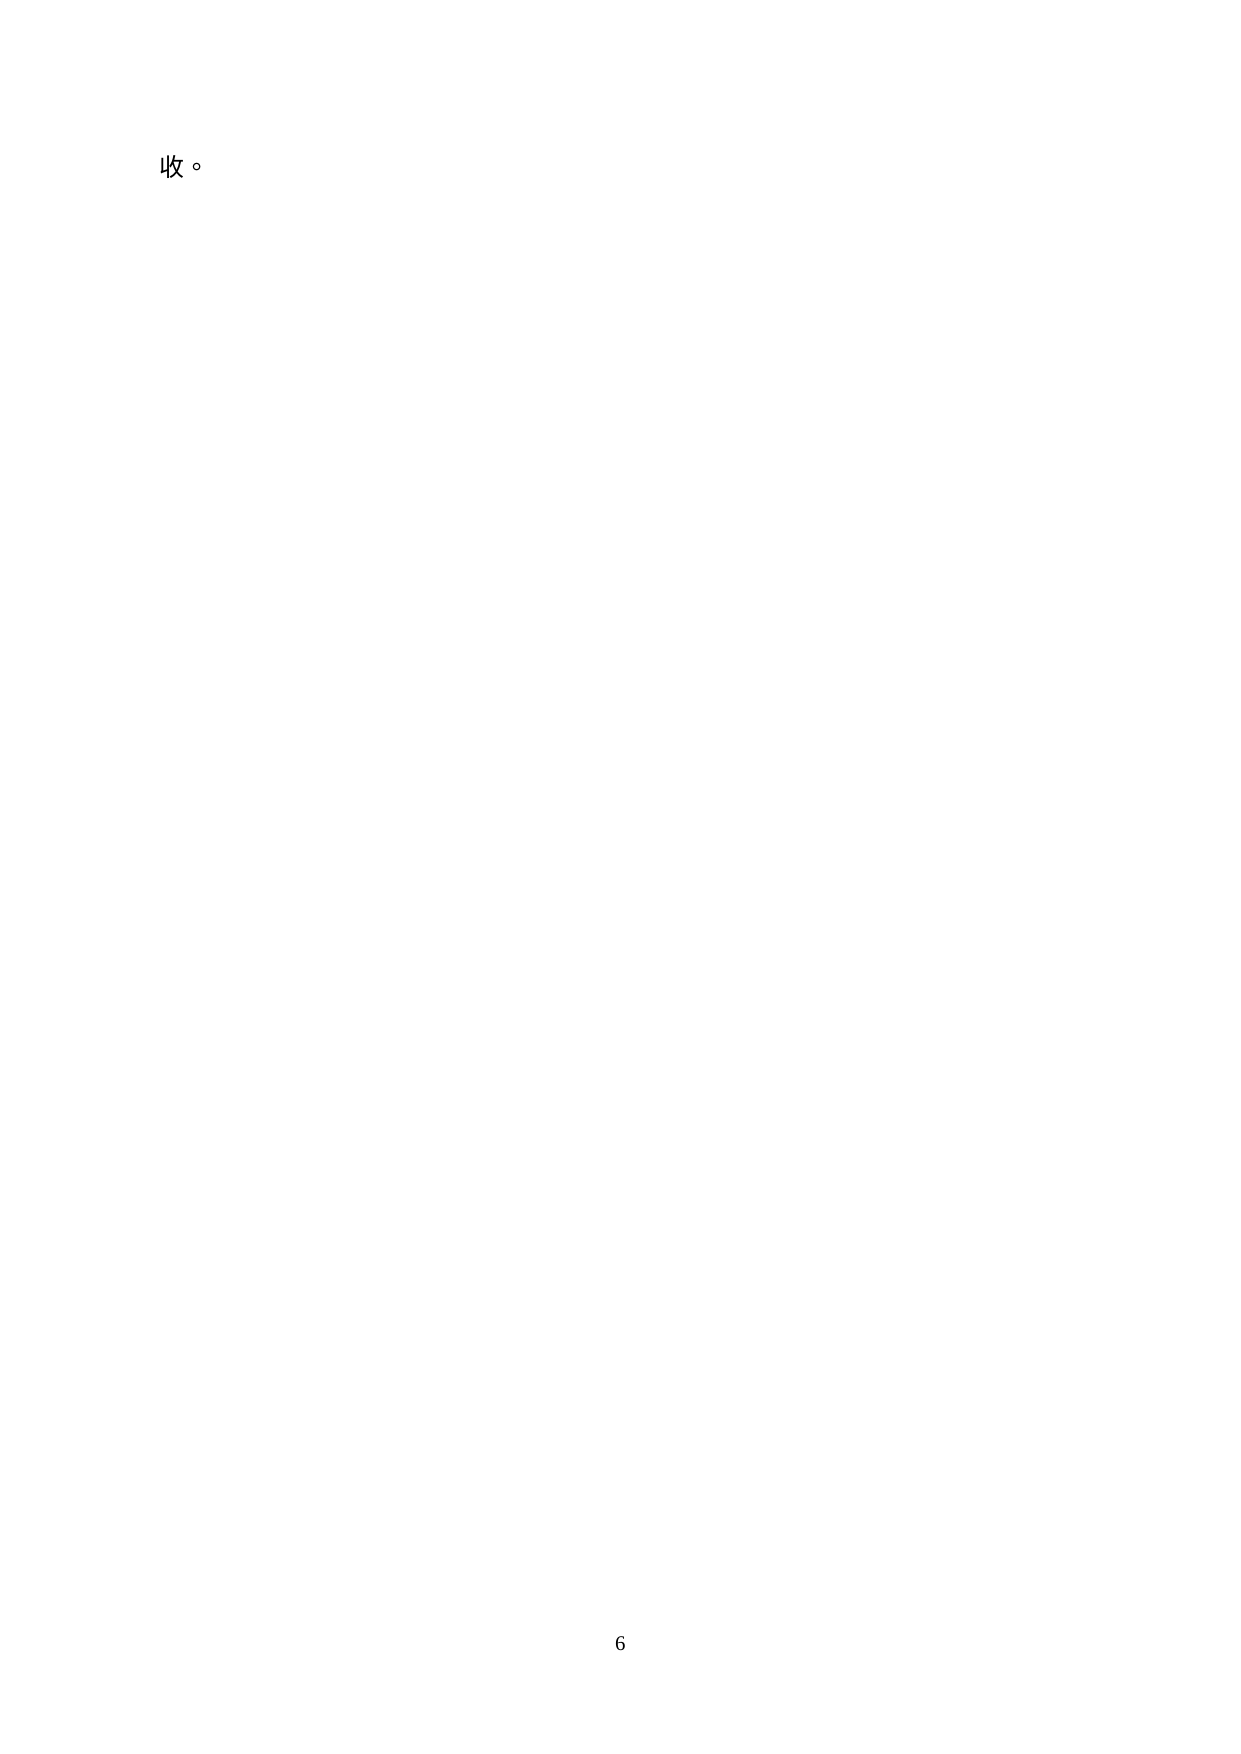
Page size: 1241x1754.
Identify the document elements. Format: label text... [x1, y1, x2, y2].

text 收。 [159, 148, 1036, 184]
